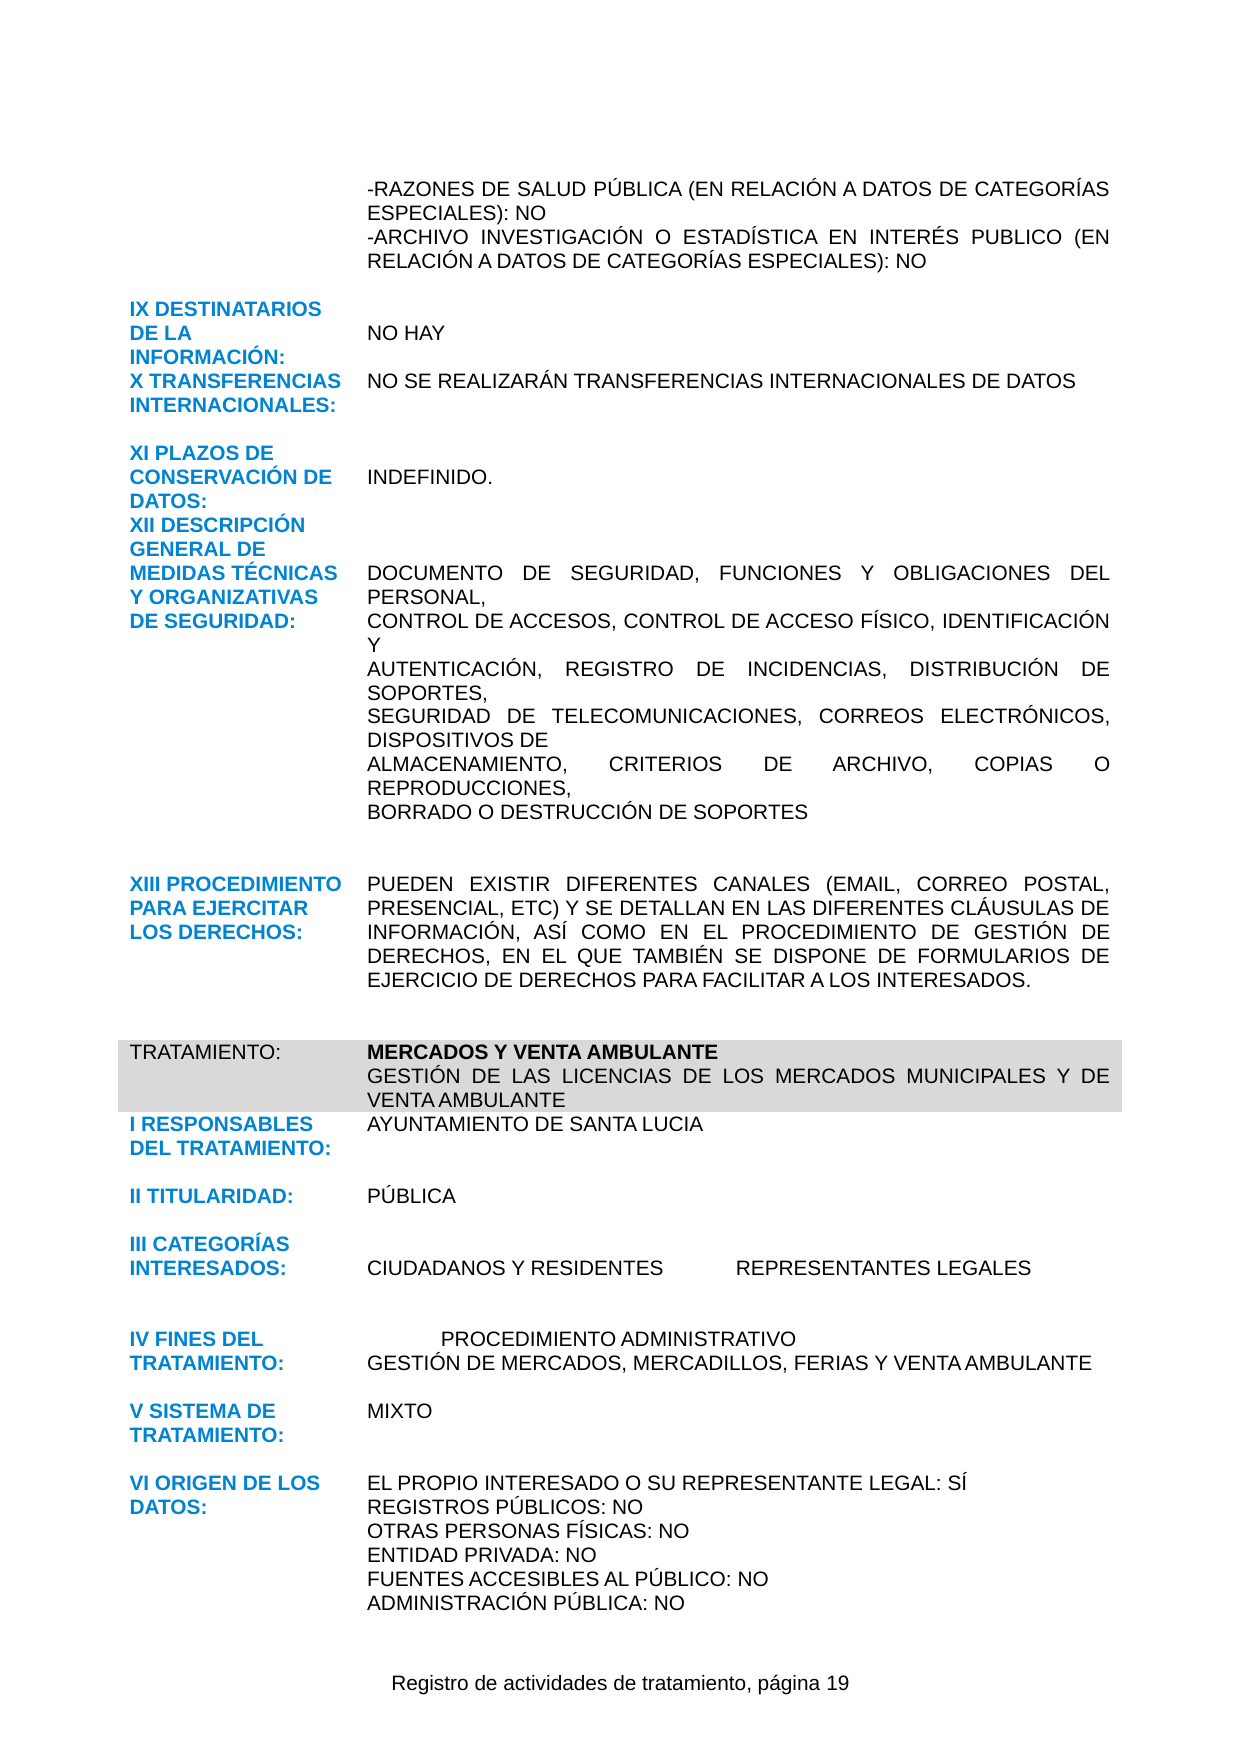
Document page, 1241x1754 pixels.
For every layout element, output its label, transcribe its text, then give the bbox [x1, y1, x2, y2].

table_cell I RESPONSABLES DEL TRATAMIENTO: [118, 1112, 356, 1183]
table_cell III CATEGORÍAS INTERESADOS: [118, 1231, 356, 1327]
table_cell IV FINES DEL TRATAMIENTO: [118, 1327, 356, 1399]
table_cell VI ORIGEN DE LOS DATOS: [118, 1471, 356, 1615]
table_cell NO HAY [356, 297, 1122, 369]
table_cell XI PLAZOS DE CONSERVACIÓN DE DATOS: [118, 441, 356, 513]
table_cell EL PROPIO INTERESADO O SU REPRESENTANTE LEGAL: SÍ REGISTROS PÚBLICOS: NO OTRAS PERSONAS FÍSICAS: NO ENTIDAD PRIVADA: NO FUENTES ACCESIBLES AL PÚBLICO: NO ADMINISTRACIÓN PÚBLICA: NO [356, 1471, 1122, 1615]
table_cell [118, 177, 356, 297]
table_cell II TITULARIDAD: [118, 1184, 356, 1231]
table_cell PROCEDIMIENTO ADMINISTRATIVO GESTIÓN DE MERCADOS, MERCADILLOS, FERIAS Y VENTA AMBULANTE [356, 1327, 1122, 1399]
table_cell PUEDEN EXISTIR DIFERENTES CANALES (EMAIL, CORREO POSTAL, PRESENCIAL, ETC) Y SE DETALLAN EN LAS DIFERENTES CLÁUSULAS DE INFORMACIÓN, ASÍ COMO EN EL PROCEDIMIENTO DE GESTIÓN DE DERECHOS, EN EL QUE TAMBIÉN SE DISPONE DE FORMULARIOS DE EJERCICIO DE DERECHOS PARA FACILITAR A LOS INTERESADOS. [356, 872, 1122, 1016]
table_cell NO SE REALIZARÁN TRANSFERENCIAS INTERNACIONALES DE DATOS [356, 369, 1122, 441]
table_cell MIXTO [356, 1399, 1122, 1471]
table_cell AYUNTAMIENTO DE SANTA LUCIA [356, 1112, 1122, 1183]
table_cell INDEFINIDO. [356, 441, 1122, 513]
table_cell -RAZONES DE SALUD PÚBLICA (EN RELACIÓN A DATOS DE CATEGORÍAS ESPECIALES): NO -ARCHIVO INVESTIGACIÓN O ESTADÍSTICA EN INTERÉS PUBLICO (EN RELACIÓN A DATOS DE CATEGORÍAS ESPECIALES): NO [356, 177, 1122, 297]
table_cell DOCUMENTO DE SEGURIDAD, FUNCIONES Y OBLIGACIONES DEL PERSONAL, CONTROL DE ACCESOS, CONTROL DE ACCESO FÍSICO, IDENTIFICACIÓN Y AUTENTICACIÓN, REGISTRO DE INCIDENCIAS, DISTRIBUCIÓN DE SOPORTES, SEGURIDAD DE TELECOMUNICACIONES, CORREOS ELECTRÓNICOS, DISPOSITIVOS DE ALMACENAMIENTO, CRITERIOS DE ARCHIVO, COPIAS O REPRODUCCIONES, BORRADO O DESTRUCCIÓN DE SOPORTES [356, 513, 1122, 872]
table_cell X TRANSFERENCIAS INTERNACIONALES: [118, 369, 356, 441]
table_cell CIUDADANOS Y RESIDENTES REPRESENTANTES LEGALES [356, 1231, 1122, 1327]
table_cell IX DESTINATARIOS DE LA INFORMACIÓN: [118, 297, 356, 369]
table_cell XII DESCRIPCIÓN GENERAL DE MEDIDAS TÉCNICAS Y ORGANIZATIVAS DE SEGURIDAD: [118, 513, 356, 872]
table_cell PÚBLICA [356, 1184, 1122, 1231]
table_header MERCADOS Y VENTA AMBULANTE GESTIÓN DE LAS LICENCIAS DE LOS MERCADOS MUNICIPALES Y DE VENTA AMBULANTE [356, 1040, 1122, 1112]
table_header TRATAMIENTO: [118, 1040, 356, 1112]
table_cell XIII PROCEDIMIENTO PARA EJERCITAR LOS DERECHOS: [118, 872, 356, 1016]
table_cell V SISTEMA DE TRATAMIENTO: [118, 1399, 356, 1471]
